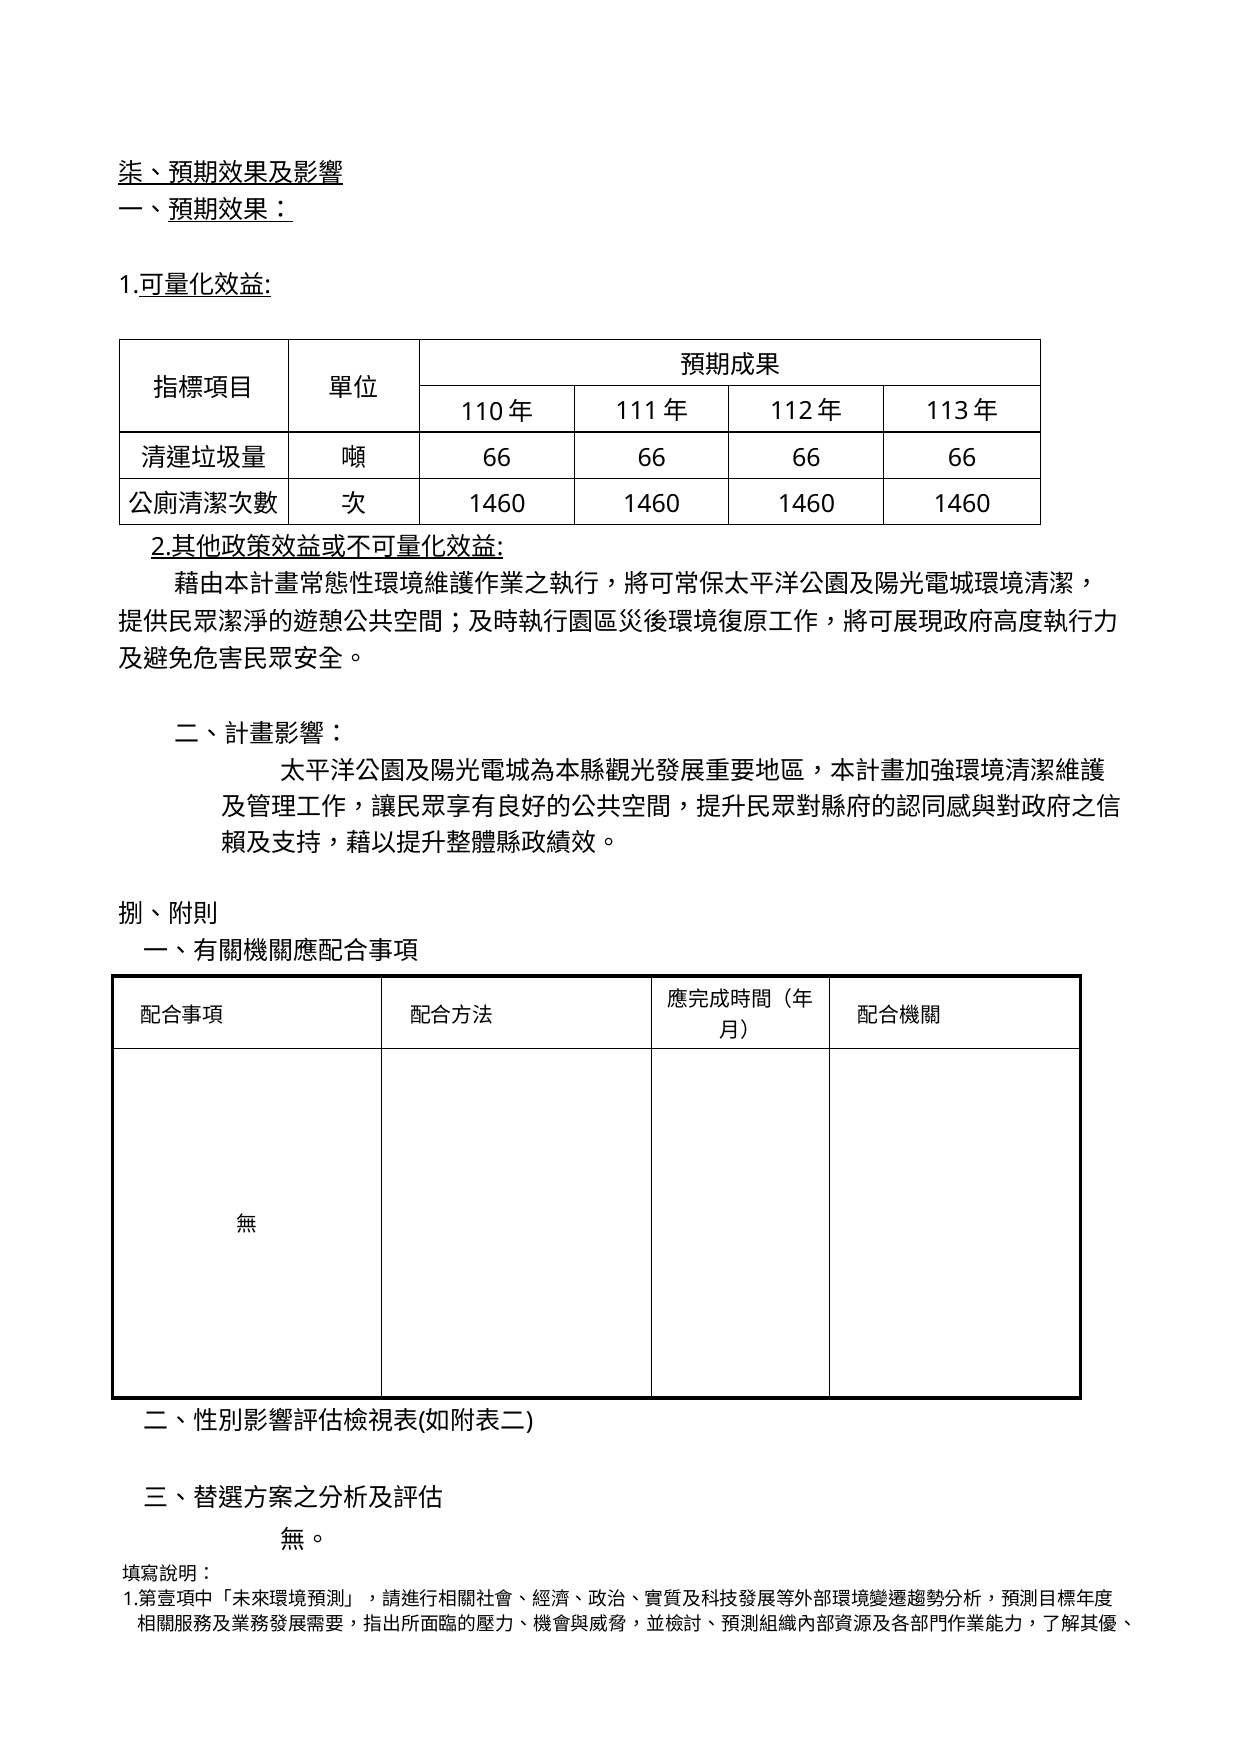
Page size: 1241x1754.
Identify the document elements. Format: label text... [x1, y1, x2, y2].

table_header 配合機關 [830, 978, 1079, 1048]
text 填寫說明： [122, 1560, 1118, 1585]
table_header 單位 [289, 340, 419, 431]
table_cell 清運垃圾量 [120, 433, 288, 478]
table_cell 1460 [575, 479, 728, 524]
table_header 應完成時間（年月） [652, 978, 829, 1048]
text 太平洋公園及陽光電城為本縣觀光發展重要地區，本計畫加強環境清潔維護及管理工作，讓民眾享有良好的公共空間，提升民眾對縣府的認同感與對政府之信賴及支持，藉以提升整體縣政績效。 [221, 750, 1122, 859]
table_cell [382, 1049, 651, 1396]
list 可量化效益: [118, 263, 1122, 301]
table_cell 66 [420, 433, 574, 478]
table_cell 公廁清潔次數 [120, 479, 288, 524]
text 三、替選方案之分析及評估 [118, 1477, 1122, 1514]
table_cell 66 [729, 433, 883, 478]
table_cell 66 [884, 433, 1040, 478]
table_cell 110年 [420, 386, 574, 431]
table_cell 112年 [729, 386, 883, 431]
table_cell 1460 [729, 479, 883, 524]
table_cell 66 [575, 433, 728, 478]
text 2.其他政策效益或不可量化效益: [118, 525, 1122, 563]
table_header 配合事項 [114, 978, 381, 1048]
text 二、計畫影響： [118, 713, 1122, 750]
text 無。 [281, 1518, 1122, 1556]
text 捌、附則 [118, 893, 1122, 929]
table_header 指標項目 [120, 340, 288, 431]
table_header 配合方法 [382, 978, 651, 1048]
text 1.第壹項中「未來環境預測」，請進行相關社會、經濟、政治、實質及科技發展等外部環境變遷趨勢分析，預測目標年度相關服務及業務發展需要，指出所面臨的壓力、機會與威脅，並檢討、預測組織內部資源及各部門作業能力，了解其優、缺點及應付外部環境挑戰與機會能力；前述內部資源包括組織結構、人力、物力、財力、資源、技術及時間等因素。「問題評析」，請依內、外環境分析結果，評析「現有及理想服務水準」暨「未來可能與理想服務水準」的差距，並界定未來問題之內容、特性、範圍、程度、影響地區、對象、數量及變化趨勢。 [123, 1585, 1118, 1635]
text 柒、預期效果及影響 [118, 152, 1122, 188]
table_cell 113年 [884, 386, 1040, 431]
table_cell 1460 [420, 479, 574, 524]
table_header 預期成果 [420, 340, 1040, 385]
list 預期效果： [118, 188, 1122, 226]
table_cell 次 [289, 479, 419, 524]
table_cell 無 [114, 1049, 381, 1396]
table_cell 111年 [575, 386, 728, 431]
text 藉由本計畫常態性環境維護作業之執行，將可常保太平洋公園及陽光電城環境清潔，提供民眾潔淨的遊憩公共空間；及時執行園區災後環境復原工作，將可展現政府高度執行力及避免危害民眾安全。 [118, 563, 1122, 675]
table_cell [830, 1049, 1079, 1396]
table_cell 1460 [884, 479, 1040, 524]
text 二、性別影響評估檢視表(如附表二) [118, 1399, 1122, 1437]
text 一、有關機關應配合事項 [118, 929, 1122, 967]
table_cell [652, 1049, 829, 1396]
table_cell 噸 [289, 433, 419, 478]
